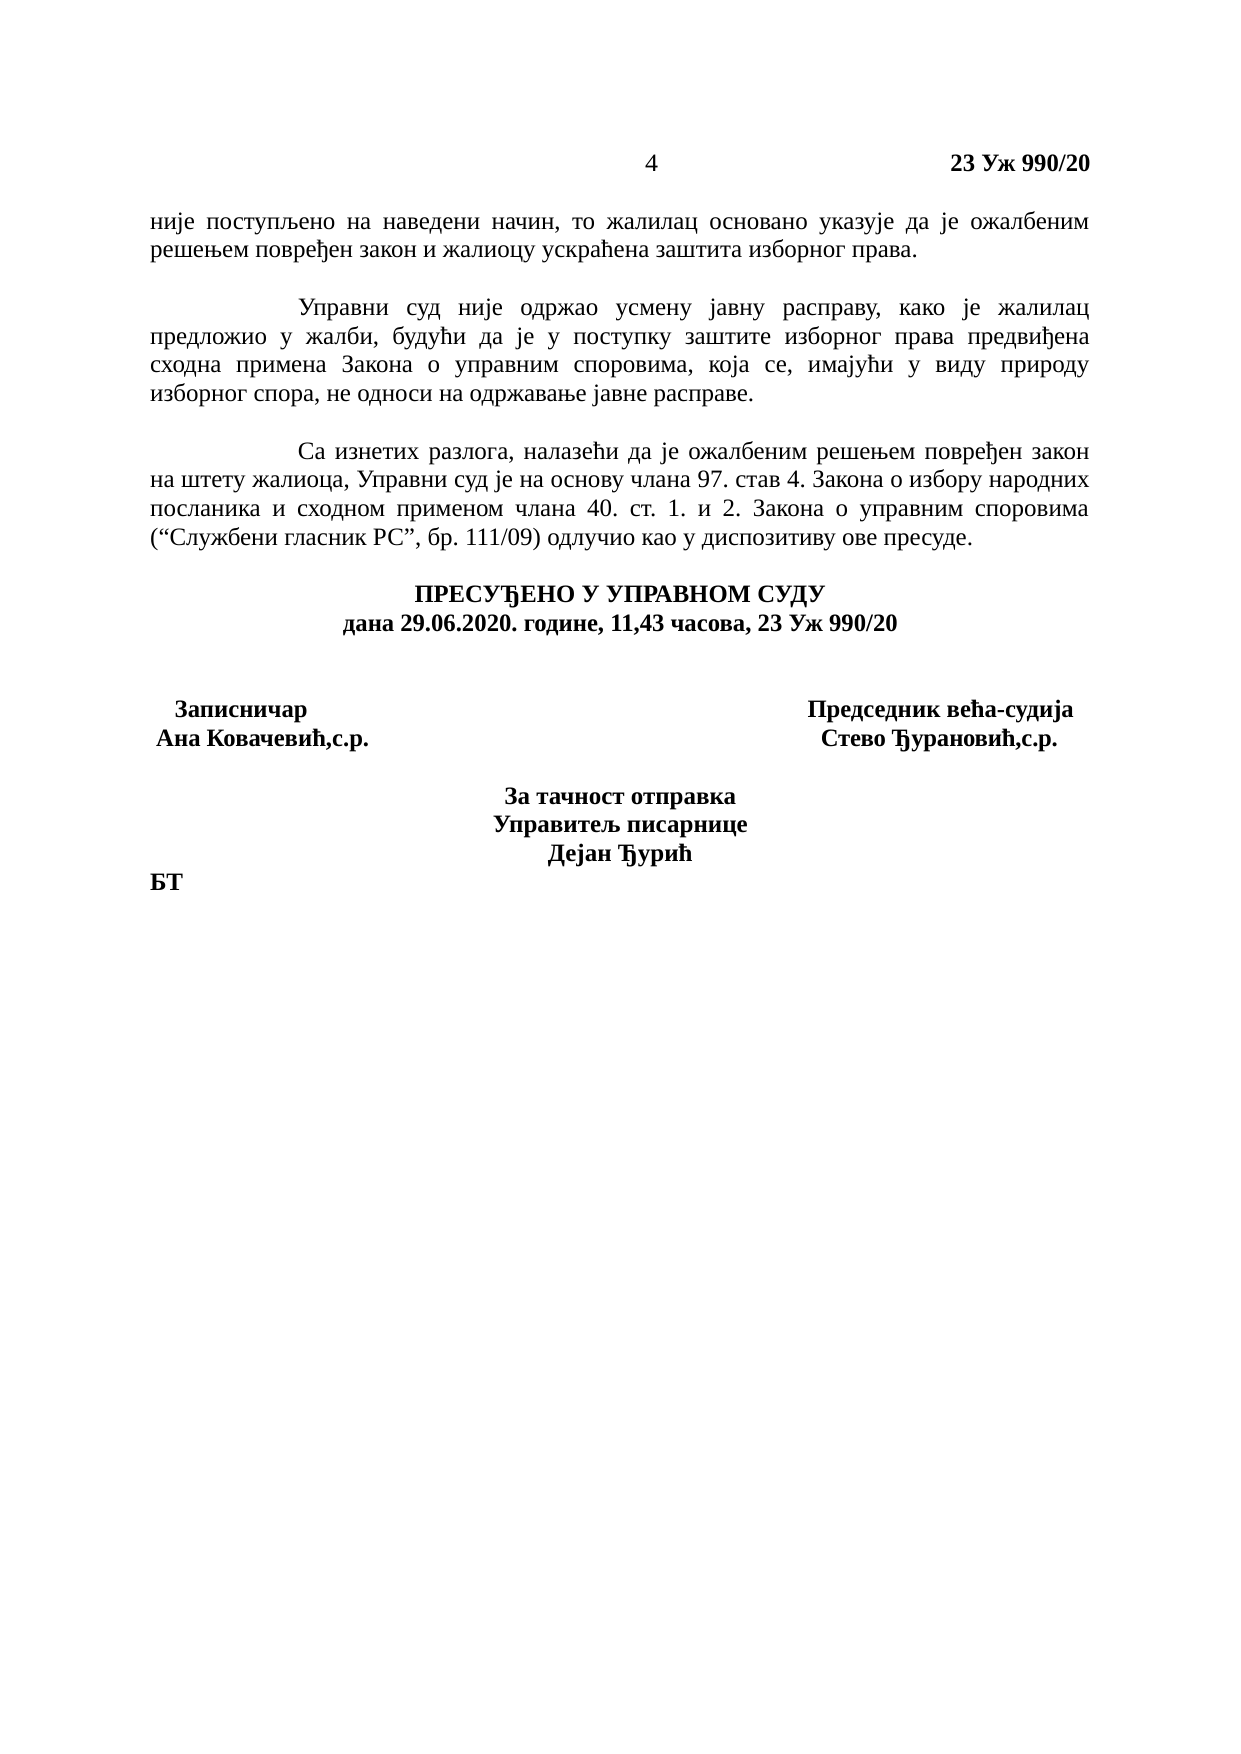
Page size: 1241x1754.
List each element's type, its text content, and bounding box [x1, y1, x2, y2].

text није поступљено на наведени начин, то жалилац основано указује да је ожалбеним решењем повређен закон и жалиоцу ускраћена заштита изборног права. [150, 206, 1090, 263]
text Дејан Ђурић [150, 838, 1090, 867]
text Управитељ писарнице [150, 809, 1090, 838]
text Ана Ковачевић,с.р. Стево Ђурановић,с.р. [150, 723, 1090, 752]
text Са изнетих разлога, налазећи да је ожалбеним решењем повређен закон на штету жалиоца, Управни суд је на основу члана 97. став 4. Закона о избору народних посланика и сходном применом члана 40. ст. 1. и 2. Закона о управним споровима (“Службени гласник РС”, бр. 111/09) одлучио као у диспозитиву ове пресуде. [150, 436, 1090, 551]
text Записничар Председник већа-судија [150, 694, 1090, 723]
text За тачност отправка [150, 781, 1090, 809]
text БТ [150, 867, 1090, 896]
text Управни суд није одржао усмену јавну расправу, како је жалилац предложио у жалби, будући да је у поступку заштите изборног права предвиђена сходна примена Закона о управним споровима, која се, имајући у виду природу изборног спора, не односи на одржавање јавне расправе. [150, 292, 1090, 407]
text ПРЕСУЂЕНО У УПРАВНОМ СУДУ [150, 579, 1090, 608]
text дана 29.06.2020. године, 11,43 часова, 23 Уж 990/20 [150, 608, 1090, 637]
